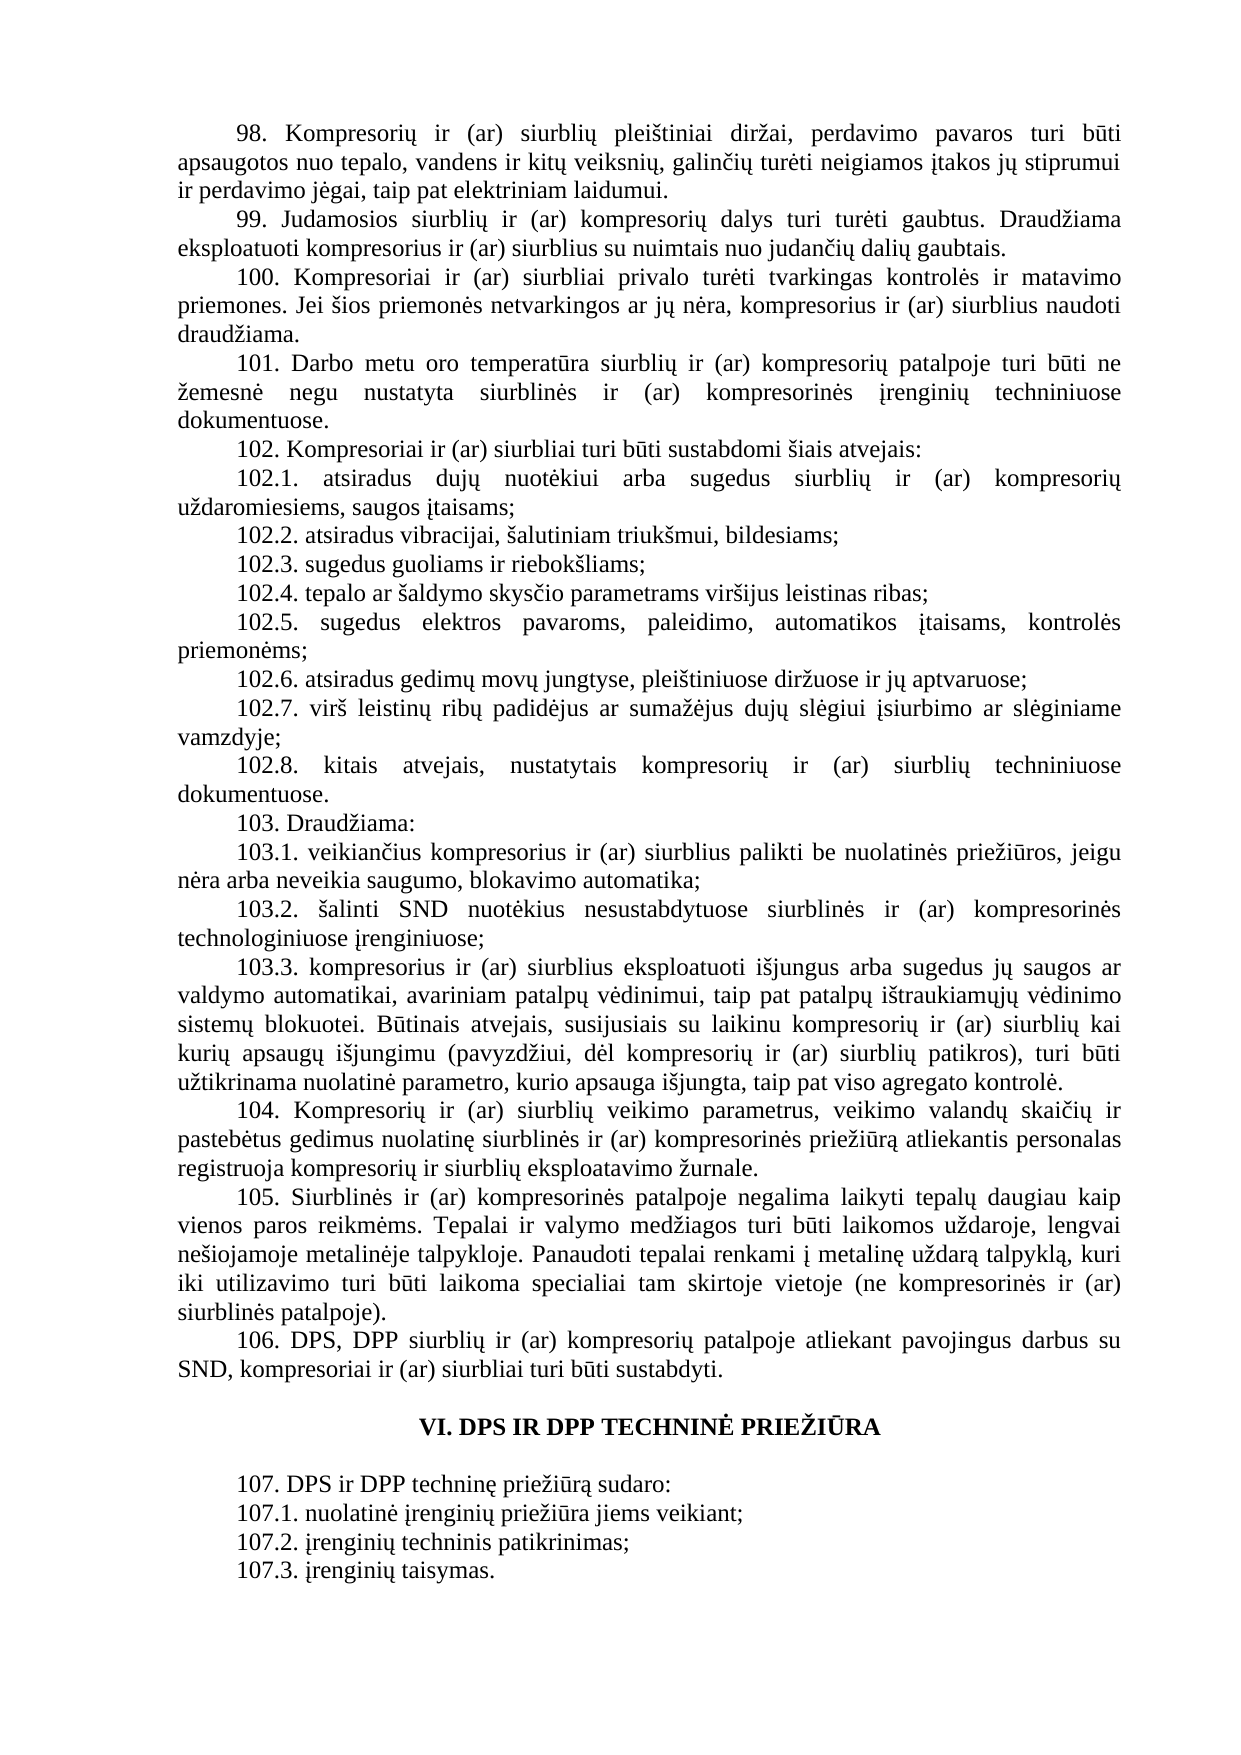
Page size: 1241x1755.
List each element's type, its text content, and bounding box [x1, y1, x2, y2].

text 102.1. atsiradus dujų nuotėkiui arba sugedus siurblių ir (ar) kompresorių uždaromiesiems, saugos įtaisams; [177, 463, 1122, 521]
text 101. Darbo metu oro temperatūra siurblių ir (ar) kompresorių patalpoje turi būti ne žemesnė negu nustatyta siurblinės ir (ar) kompresorinės įrenginių techniniuose dokumentuose. [177, 348, 1122, 434]
text 106. DPS, DPP siurblių ir (ar) kompresorių patalpoje atliekant pavojingus darbus su SND, kompresoriai ir (ar) siurbliai turi būti sustabdyti. [177, 1326, 1122, 1383]
text 102.5. sugedus elektros pavaroms, paleidimo, automatikos įtaisams, kontrolės priemonėms; [177, 607, 1122, 664]
text 107. DPS ir DPP techninę priežiūrą sudaro: [177, 1469, 1122, 1498]
text 103. Draudžiama: [177, 808, 1122, 837]
text 107.1. nuolatinė įrenginių priežiūra jiems veikiant; [177, 1498, 1122, 1527]
text 98. Kompresorių ir (ar) siurblių pleištiniai diržai, perdavimo pavaros turi būti apsaugotos nuo tepalo, vandens ir kitų veiksnių, galinčių turėti neigiamos įtakos jų stiprumui ir perdavimo jėgai, taip pat elektriniam laidumui. [177, 118, 1122, 204]
text 102.8. kitais atvejais, nustatytais kompresorių ir (ar) siurblių techniniuose dokumentuose. [177, 751, 1122, 808]
text 100. Kompresoriai ir (ar) siurbliai privalo turėti tvarkingas kontrolės ir matavimo priemones. Jei šios priemonės netvarkingos ar jų nėra, kompresorius ir (ar) siurblius naudoti draudžiama. [177, 262, 1122, 348]
text VI. DPS IR DPP TECHNINĖ PRIEŽIŪRA [177, 1412, 1122, 1441]
text 104. Kompresorių ir (ar) siurblių veikimo parametrus, veikimo valandų skaičių ir pastebėtus gedimus nuolatinę siurblinės ir (ar) kompresorinės priežiūrą atliekantis personalas registruoja kompresorių ir siurblių eksploatavimo žurnale. [177, 1096, 1122, 1182]
text 102.6. atsiradus gedimų movų jungtyse, pleištiniuose diržuose ir jų aptvaruose; [177, 664, 1122, 693]
text 102.2. atsiradus vibracijai, šalutiniam triukšmui, bildesiams; [177, 521, 1122, 549]
text 102. Kompresoriai ir (ar) siurbliai turi būti sustabdomi šiais atvejais: [177, 434, 1122, 463]
text 102.7. virš leistinų ribų padidėjus ar sumažėjus dujų slėgiui įsiurbimo ar slėginiame vamzdyje; [177, 693, 1122, 751]
text 102.3. sugedus guoliams ir riebokšliams; [177, 549, 1122, 578]
text 102.4. tepalo ar šaldymo skysčio parametrams viršijus leistinas ribas; [177, 578, 1122, 607]
text 107.3. įrenginių taisymas. [177, 1556, 1122, 1584]
text 105. Siurblinės ir (ar) kompresorinės patalpoje negalima laikyti tepalų daugiau kaip vienos paros reikmėms. Tepalai ir valymo medžiagos turi būti laikomos uždaroje, lengvai nešiojamoje metalinėje talpykloje. Panaudoti tepalai renkami į metalinę uždarą talpyklą, kuri iki utilizavimo turi būti laikoma specialiai tam skirtoje vietoje (ne kompresorinės ir (ar) siurblinės patalpoje). [177, 1182, 1122, 1326]
text 99. Judamosios siurblių ir (ar) kompresorių dalys turi turėti gaubtus. Draudžiama eksploatuoti kompresorius ir (ar) siurblius su nuimtais nuo judančių dalių gaubtais. [177, 204, 1122, 262]
text 103.1. veikiančius kompresorius ir (ar) siurblius palikti be nuolatinės priežiūros, jeigu nėra arba neveikia saugumo, blokavimo automatika; [177, 837, 1122, 894]
text 107.2. įrenginių techninis patikrinimas; [177, 1527, 1122, 1556]
text 103.3. kompresorius ir (ar) siurblius eksploatuoti išjungus arba sugedus jų saugos ar valdymo automatikai, avariniam patalpų vėdinimui, taip pat patalpų ištraukiamųjų vėdinimo sistemų blokuotei. Būtinais atvejais, susijusiais su laikinu kompresorių ir (ar) siurblių kai kurių apsaugų išjungimu (pavyzdžiui, dėl kompresorių ir (ar) siurblių patikros), turi būti užtikrinama nuolatinė parametro, kurio apsauga išjungta, taip pat viso agregato kontrolė. [177, 952, 1122, 1096]
text 103.2. šalinti SND nuotėkius nesustabdytuose siurblinės ir (ar) kompresorinės technologiniuose įrenginiuose; [177, 894, 1122, 952]
